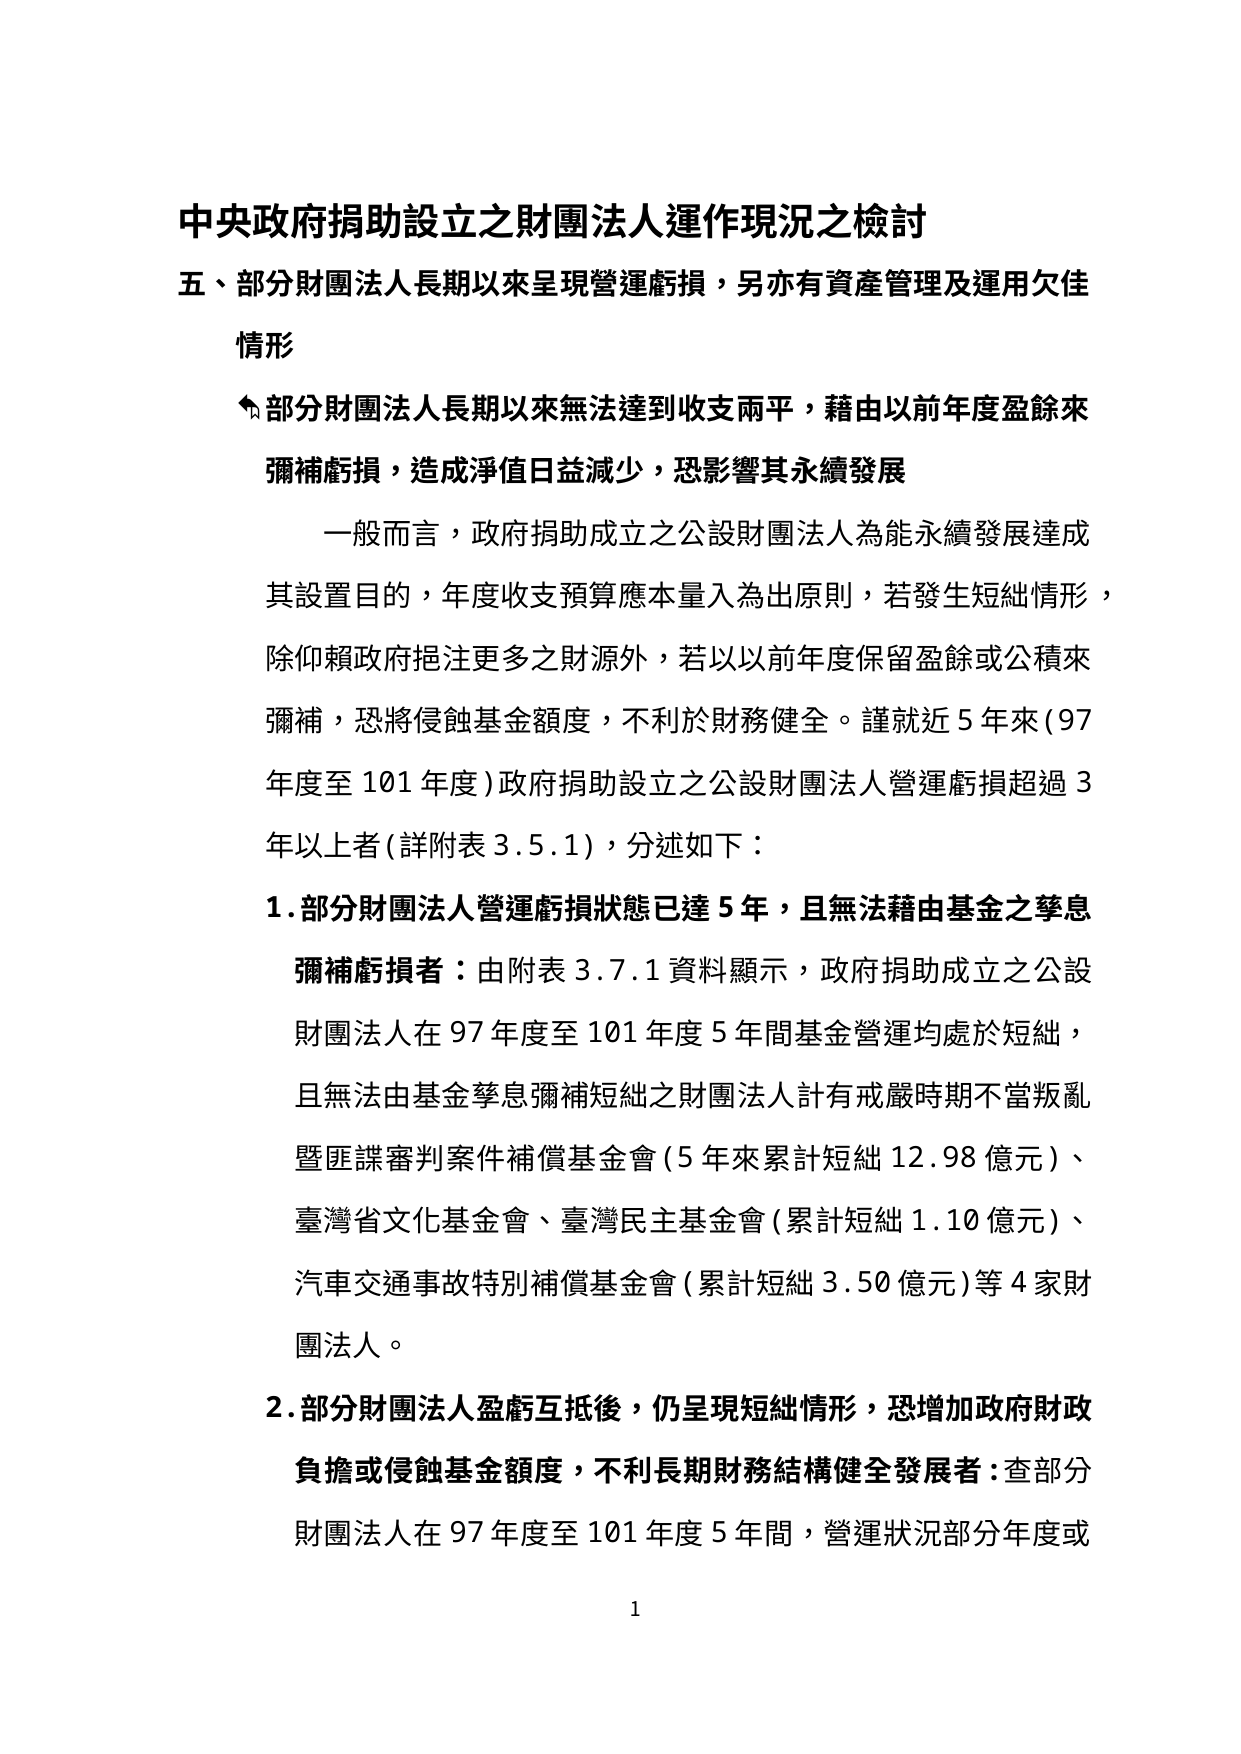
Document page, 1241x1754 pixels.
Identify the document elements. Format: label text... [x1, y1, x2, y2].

text 2.部分財團法人盈虧互抵後，仍呈現短絀情形，恐增加政府財政負擔或侵蝕基金額度，不利長期財務結構健全發展者:查部分財團法人在97年度至101年度5年間，營運狀況部分年度或有賸餘、部分年度或有短絀，惟盈虧互抵後仍呈現短絀情形之財團法人計有29家財團法人，其中累計短絀達2億元以上者，國家文化藝術基金會(累計短絀3.51億元)、公共電視文化事業基金會(累計短絀2.96億元)、中華航空事業發展基金會(累計短絀213.98億元)、台灣敦睦聯誼會(累計短絀5.34億元)、保險安定基金(累計短絀148.42億元)、中小企業信用保證基金(累計短絀97.42億元)、海外信用保證基金(累計短絀2.57億元)、國家衛生研究院(累計短絀4.55億元)。由前揭各財團法人盈虧互抵後情形觀之，累計短絀少者數十萬元，多者上百億元以上皆有之，因政府捐助公設財團法人其年度預算絕大多數仍仰賴政府編列挹注其財源，惟長期未能使其營收處於收支兩平，未來恐增加政府財政負擔或侵蝕基金額度，不利財務結構之健全發展。 [265, 1365, 1093, 1552]
text 一般而言，政府捐助成立之公設財團法人為能永續發展達成其設置目的，年度收支預算應本量入為出原則，若發生短絀情形，除仰賴政府挹注更多之財源外，若以以前年度保留盈餘或公積來彌補，恐將侵蝕基金額度，不利於財務健全。謹就近5年來(97年度至101年度)政府捐助設立之公設財團法人營運虧損超過3年以上者(詳附表3.5.1)，分述如下： [265, 490, 1093, 865]
text 中央政府捐助設立之財團法人運作現況之檢討 [177, 177, 1093, 240]
text 五、部分財團法人長期以來呈現營運虧損，另亦有資產管理及運用欠佳情形 [177, 240, 1093, 365]
text 部分財團法人長期以來無法達到收支兩平，藉由以前年度盈餘來彌補虧損，造成淨值日益減少，恐影響其永續發展 [236, 365, 1093, 490]
text 1.部分財團法人營運虧損狀態已達5年，且無法藉由基金之孳息彌補虧損者：由附表3.7.1資料顯示，政府捐助成立之公設財團法人在97年度至101年度5年間基金營運均處於短絀，且無法由基金孳息彌補短絀之財團法人計有戒嚴時期不當叛亂暨匪諜審判案件補償基金會(5年來累計短絀12.98億元)、臺灣省文化基金會、臺灣民主基金會(累計短絀1.10億元)、汽車交通事故特別補償基金會(累計短絀3.50億元)等4家財團法人。 [265, 865, 1093, 1365]
